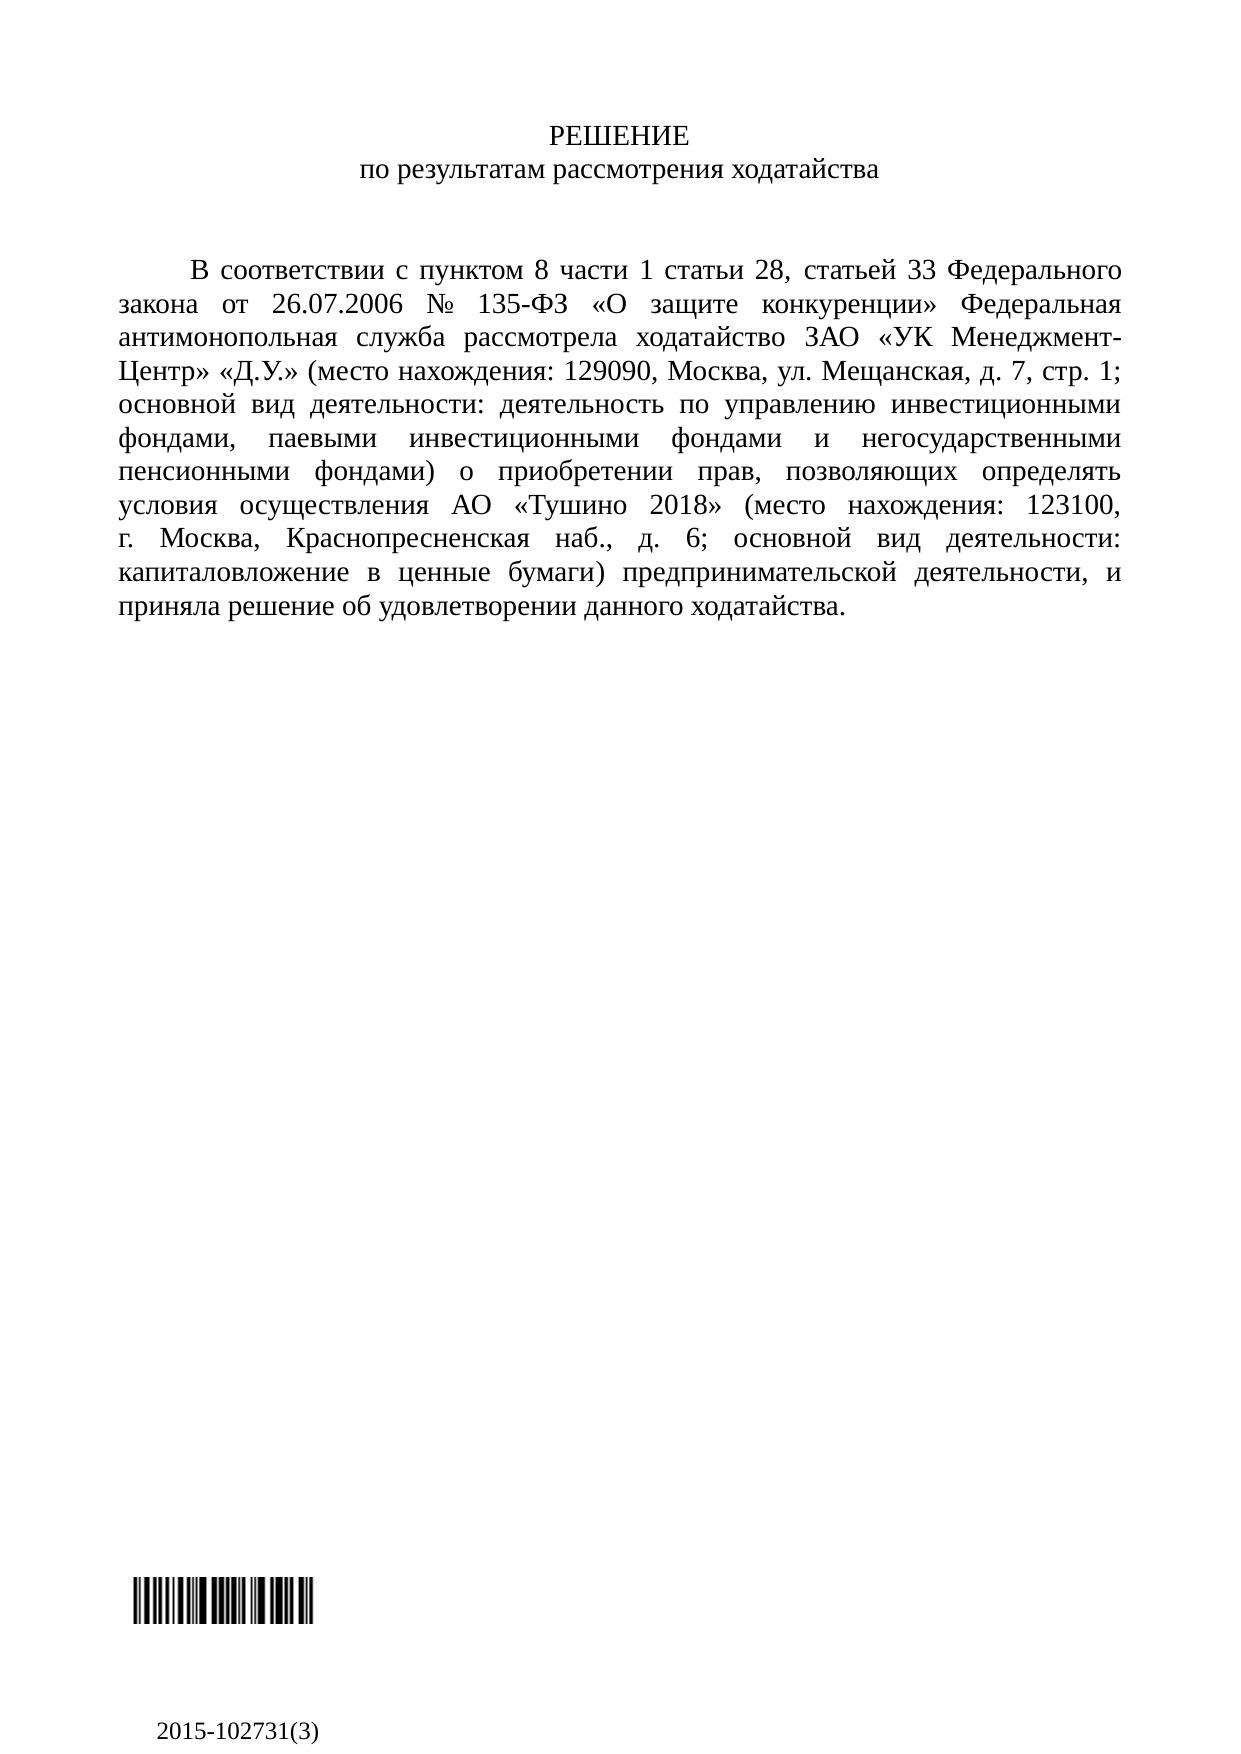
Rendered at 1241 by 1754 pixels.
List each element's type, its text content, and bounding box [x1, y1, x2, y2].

text В соответствии с пунктом 8 части 1 статьи 28, статьей 33 Федерального закона от 26.07.2006 № 135-ФЗ «О защите конкуренции» Федеральная антимонопольная служба рассмотрела ходатайство ЗАО «УК Менеджмент-Центр» «Д.У.» (место нахождения: 129090, Москва, ул. Мещанская, д. 7, стр. 1; основной вид деятельности: деятельность по управлению инвестиционными фондами, паевыми инвестиционными фондами и негосударственными пенсионными фондами) о приобретении прав, позволяющих определять условия осуществления АО «Тушино 2018» (место нахождения: 123100, г. Москва, Краснопресненская наб., д. 6; основной вид деятельности: капиталовложение в ценные бумаги) предпринимательской деятельности, и приняла решение об удовлетворении данного ходатайства. [118, 252, 1122, 621]
text РЕШЕНИЕ [117, 118, 1122, 152]
picture [118, 1577, 331, 1624]
text по результатам рассмотрения ходатайства [117, 152, 1122, 185]
